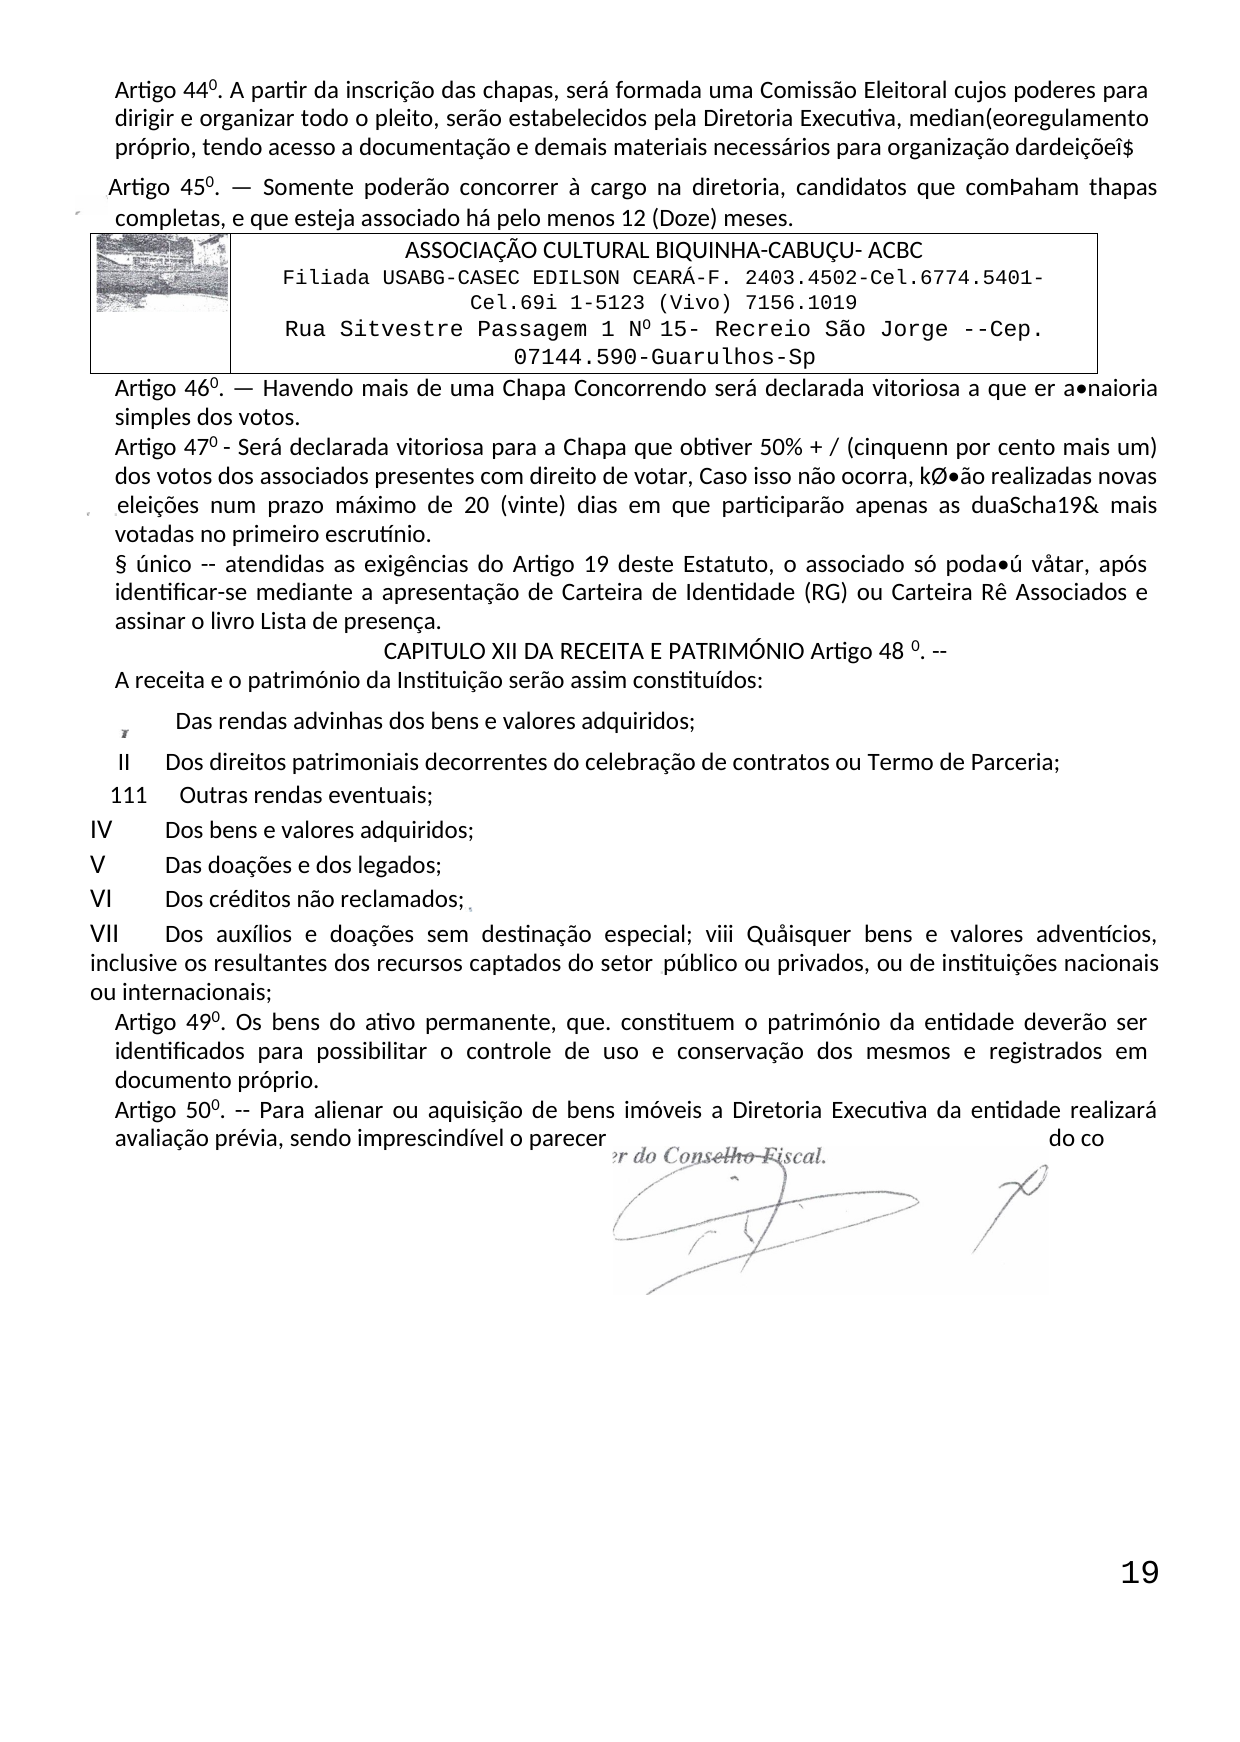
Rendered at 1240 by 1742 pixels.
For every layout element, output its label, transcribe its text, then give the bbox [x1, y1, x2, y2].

list Das doações e dos legados; [90, 848, 1159, 880]
list Dos bens e valores adquiridos; [90, 814, 1159, 845]
text § único -- atendidas as exigências do Artigo 19 deste Estatuto, o associado só poda•ú våtar, após identificar-se mediante a apresentação de Carteira de Identidade (RG) ou Carteira Rê Associados e assinar o livro Lista de presença. [114, 549, 1149, 636]
text CAPITULO XII DA RECEITA E PATRIMÓNIO Artigo 48 0. -- A receita e o património da Instituição serão assim constituídos: [114, 637, 947, 694]
text 111 Outras rendas eventuais; [90, 780, 1162, 810]
list Dos créditos não reclamados; [90, 883, 1159, 914]
text Artigo 440. A partir da inscrição das chapas, será formada uma Comissão Eleitoral cujos poderes para dirigir e organizar todo o pleito, serão estabelecidos pela Diretoria Executiva, median(eoregulamento próprio, tendo acesso a documentação e demais materiais necessários para organização dardeiçõeî$ [114, 75, 1151, 162]
text Artigo 500. -- Para alienar ou aquisição de bens imóveis a Diretoria Executiva da entidade realizará avaliação prévia, sendo imprescindível o parecer do co [114, 1095, 1159, 1295]
table_header ASSOCIAÇÃO CULTURAL BIQUINHA-CABUÇU- ACBC Filiada USABG-CASEC EDILSON CEARÁ-F. 2403.4502-Cel.6774.5401- Cel.69i 1-5123 (Vivo) 7156.1019 Rua Sitvestre Passagem 1 NO 15- Recreio São Jorge --Cep. 07144.590-Guarulhos-Sp [231, 234, 1097, 373]
text II Dos direitos patrimoniais decorrentes do celebração de contratos ou Termo de Parceria; [90, 746, 1162, 776]
text Das rendas advinhas dos bens e valores adquiridos; [90, 698, 1162, 737]
text Artigo 490. Os bens do ativo permanente, que. constituem o património da entidade deverão ser identificados para possibilitar o controle de uso e conservação dos mesmos e registrados em documento próprio. [114, 1007, 1149, 1094]
list Dos auxílios e doações sem destinação especial; viii Quåisquer bens e valores adventícios, inclusive os resultantes dos recursos captados do setor público ou privados, ou de instituições nacionais ou internacionais; [90, 917, 1159, 1007]
text Artigo 470 - Será declarada vitoriosa para a Chapa que obtiver 50% + / (cinquenn por cento mais um) dos votos dos associados presentes com direito de votar, Caso isso não ocorra, kØ•ão realizadas novas eleições num prazo máximo de 20 (vinte) dias em que participarão apenas as duaScha19& mais votadas no primeiro escrutínio. [114, 432, 1159, 548]
table_header [91, 234, 230, 373]
text Artigo 460. — Havendo mais de uma Chapa Concorrendo será declarada vitoriosa a que er a•naioria simples dos votos. [114, 374, 1159, 432]
text Artigo 450. — Somente poderão concorrer à cargo na diretoria, candidatos que comÞaham thapas completas, e que esteja associado há pelo menos 12 (Doze) meses. [75, 163, 1159, 233]
